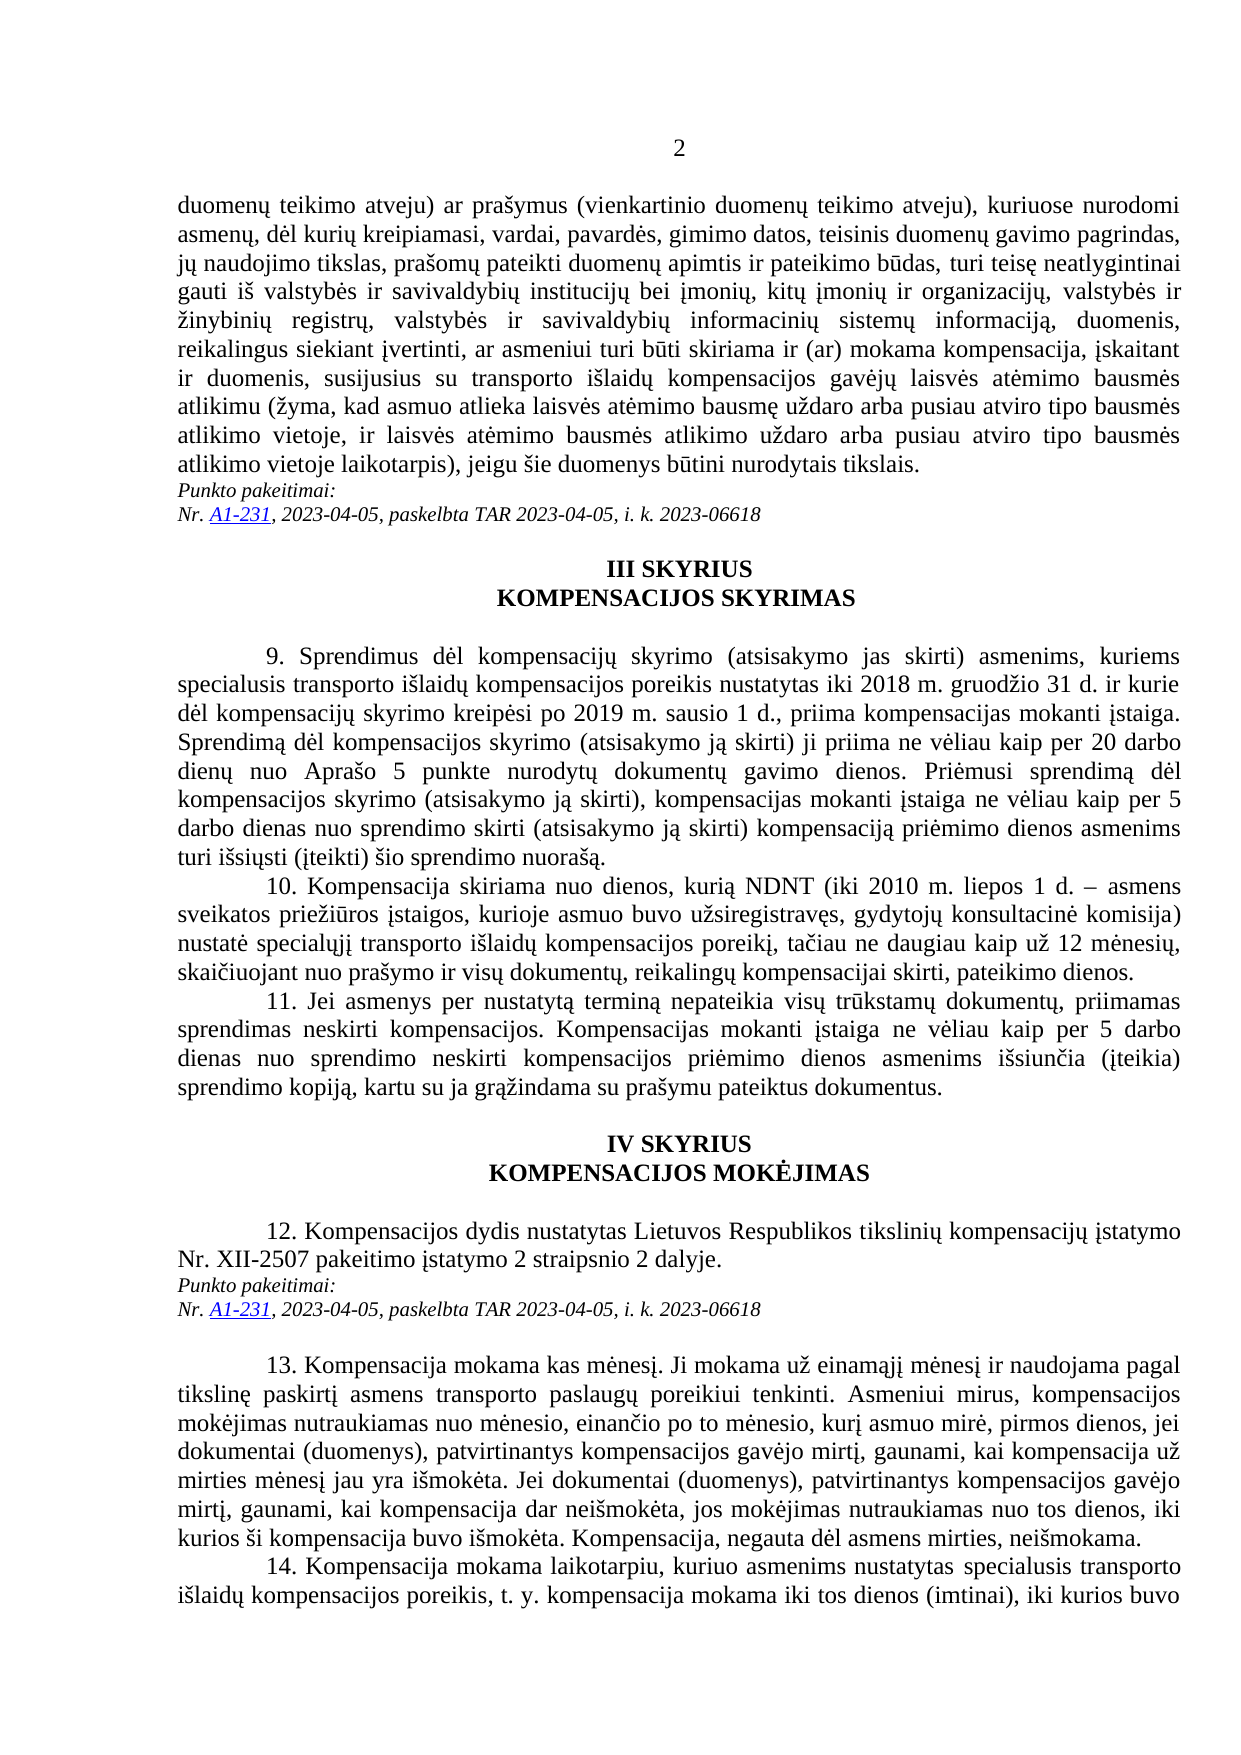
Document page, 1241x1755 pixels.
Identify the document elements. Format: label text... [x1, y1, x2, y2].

text 13. Kompensacija mokama kas mėnesį. Ji mokama už einamąjį mėnesį ir naudojama pagal tikslinę paskirtį asmens transporto paslaugų poreikiui tenkinti. Asmeniui mirus, kompensacijos mokėjimas nutraukiamas nuo mėnesio, einančio po to mėnesio, kurį asmuo mirė, pirmos dienos, jei dokumentai (duomenys), patvirtinantys kompensacijos gavėjo mirtį, gaunami, kai kompensacija už mirties mėnesį jau yra išmokėta. Jei dokumentai (duomenys), patvirtinantys kompensacijos gavėjo mirtį, gaunami, kai kompensacija dar neišmokėta, jos mokėjimas nutraukiamas nuo tos dienos, iki kurios ši kompensacija buvo išmokėta. Kompensacija, negauta dėl asmens mirties, neišmokama. [177, 1350, 1181, 1551]
text KOMPENSACIJOS SKYRIMAS [177, 583, 1181, 612]
text IV SKYRIUS [177, 1129, 1181, 1158]
text III SKYRIUS [177, 554, 1181, 583]
text Punkto pakeitimai: [177, 1273, 1181, 1297]
text 11. Jei asmenys per nustatytą terminą nepateikia visų trūkstamų dokumentų, priimamas sprendimas neskirti kompensacijos. Kompensacijas mokanti įstaiga ne vėliau kaip per 5 darbo dienas nuo sprendimo neskirti kompensacijos priėmimo dienos asmenims išsiunčia (įteikia) sprendimo kopiją, kartu su ja grąžindama su prašymu pateiktus dokumentus. [177, 986, 1181, 1101]
text Nr. A1-231, 2023-04-05, paskelbta TAR 2023-04-05, i. k. 2023-06618 [177, 502, 1181, 526]
text 10. Kompensacija skiriama nuo dienos, kurią NDNT (iki 2010 m. liepos 1 d. – asmens sveikatos priežiūros įstaigos, kurioje asmuo buvo užsiregistravęs, gydytojų konsultacinė komisija) nustatė specialųjį transporto išlaidų kompensacijos poreikį, tačiau ne daugiau kaip už 12 mėnesių, skaičiuojant nuo prašymo ir visų dokumentų, reikalingų kompensacijai skirti, pateikimo dienos. [177, 871, 1181, 986]
text 12. Kompensacijos dydis nustatytas Lietuvos Respublikos tikslinių kompensacijų įstatymo Nr. XII-2507 pakeitimo įstatymo 2 straipsnio 2 dalyje. [177, 1216, 1181, 1273]
text Punkto pakeitimai: [177, 478, 1181, 502]
text duomenų teikimo atveju) ar prašymus (vienkartinio duomenų teikimo atveju), kuriuose nurodomi asmenų, dėl kurių kreipiamasi, vardai, pavardės, gimimo datos, teisinis duomenų gavimo pagrindas, jų naudojimo tikslas, prašomų pateikti duomenų apimtis ir pateikimo būdas, turi teisę neatlygintinai gauti iš valstybės ir savivaldybių institucijų bei įmonių, kitų įmonių ir organizacijų, valstybės ir žinybinių registrų, valstybės ir savivaldybių informacinių sistemų informaciją, duomenis, reikalingus siekiant įvertinti, ar asmeniui turi būti skiriama ir (ar) mokama kompensacija, įskaitant ir duomenis, susijusius su transporto išlaidų kompensacijos gavėjų laisvės atėmimo bausmės atlikimu (žyma, kad asmuo atlieka laisvės atėmimo bausmę uždaro arba pusiau atviro tipo bausmės atlikimo vietoje, ir laisvės atėmimo bausmės atlikimo uždaro arba pusiau atviro tipo bausmės atlikimo vietoje laikotarpis), jeigu šie duomenys būtini nurodytais tikslais. [177, 190, 1181, 478]
text 14. Kompensacija mokama laikotarpiu, kuriuo asmenims nustatytas specialusis transporto išlaidų kompensacijos poreikis, t. y. kompensacija mokama iki tos dienos (imtinai), iki kurios buvo [177, 1551, 1181, 1609]
text Nr. A1-231, 2023-04-05, paskelbta TAR 2023-04-05, i. k. 2023-06618 [177, 1297, 1181, 1321]
text KOMPENSACIJOS MOKĖJIMAS [177, 1158, 1181, 1187]
text 9. Sprendimus dėl kompensacijų skyrimo (atsisakymo jas skirti) asmenims, kuriems specialusis transporto išlaidų kompensacijos poreikis nustatytas iki 2018 m. gruodžio 31 d. ir kurie dėl kompensacijų skyrimo kreipėsi po 2019 m. sausio 1 d., priima kompensacijas mokanti įstaiga. Sprendimą dėl kompensacijos skyrimo (atsisakymo ją skirti) ji priima ne vėliau kaip per 20 darbo dienų nuo Aprašo 5 punkte nurodytų dokumentų gavimo dienos. Priėmusi sprendimą dėl kompensacijos skyrimo (atsisakymo ją skirti), kompensacijas mokanti įstaiga ne vėliau kaip per 5 darbo dienas nuo sprendimo skirti (atsisakymo ją skirti) kompensaciją priėmimo dienos asmenims turi išsiųsti (įteikti) šio sprendimo nuorašą. [177, 641, 1181, 871]
